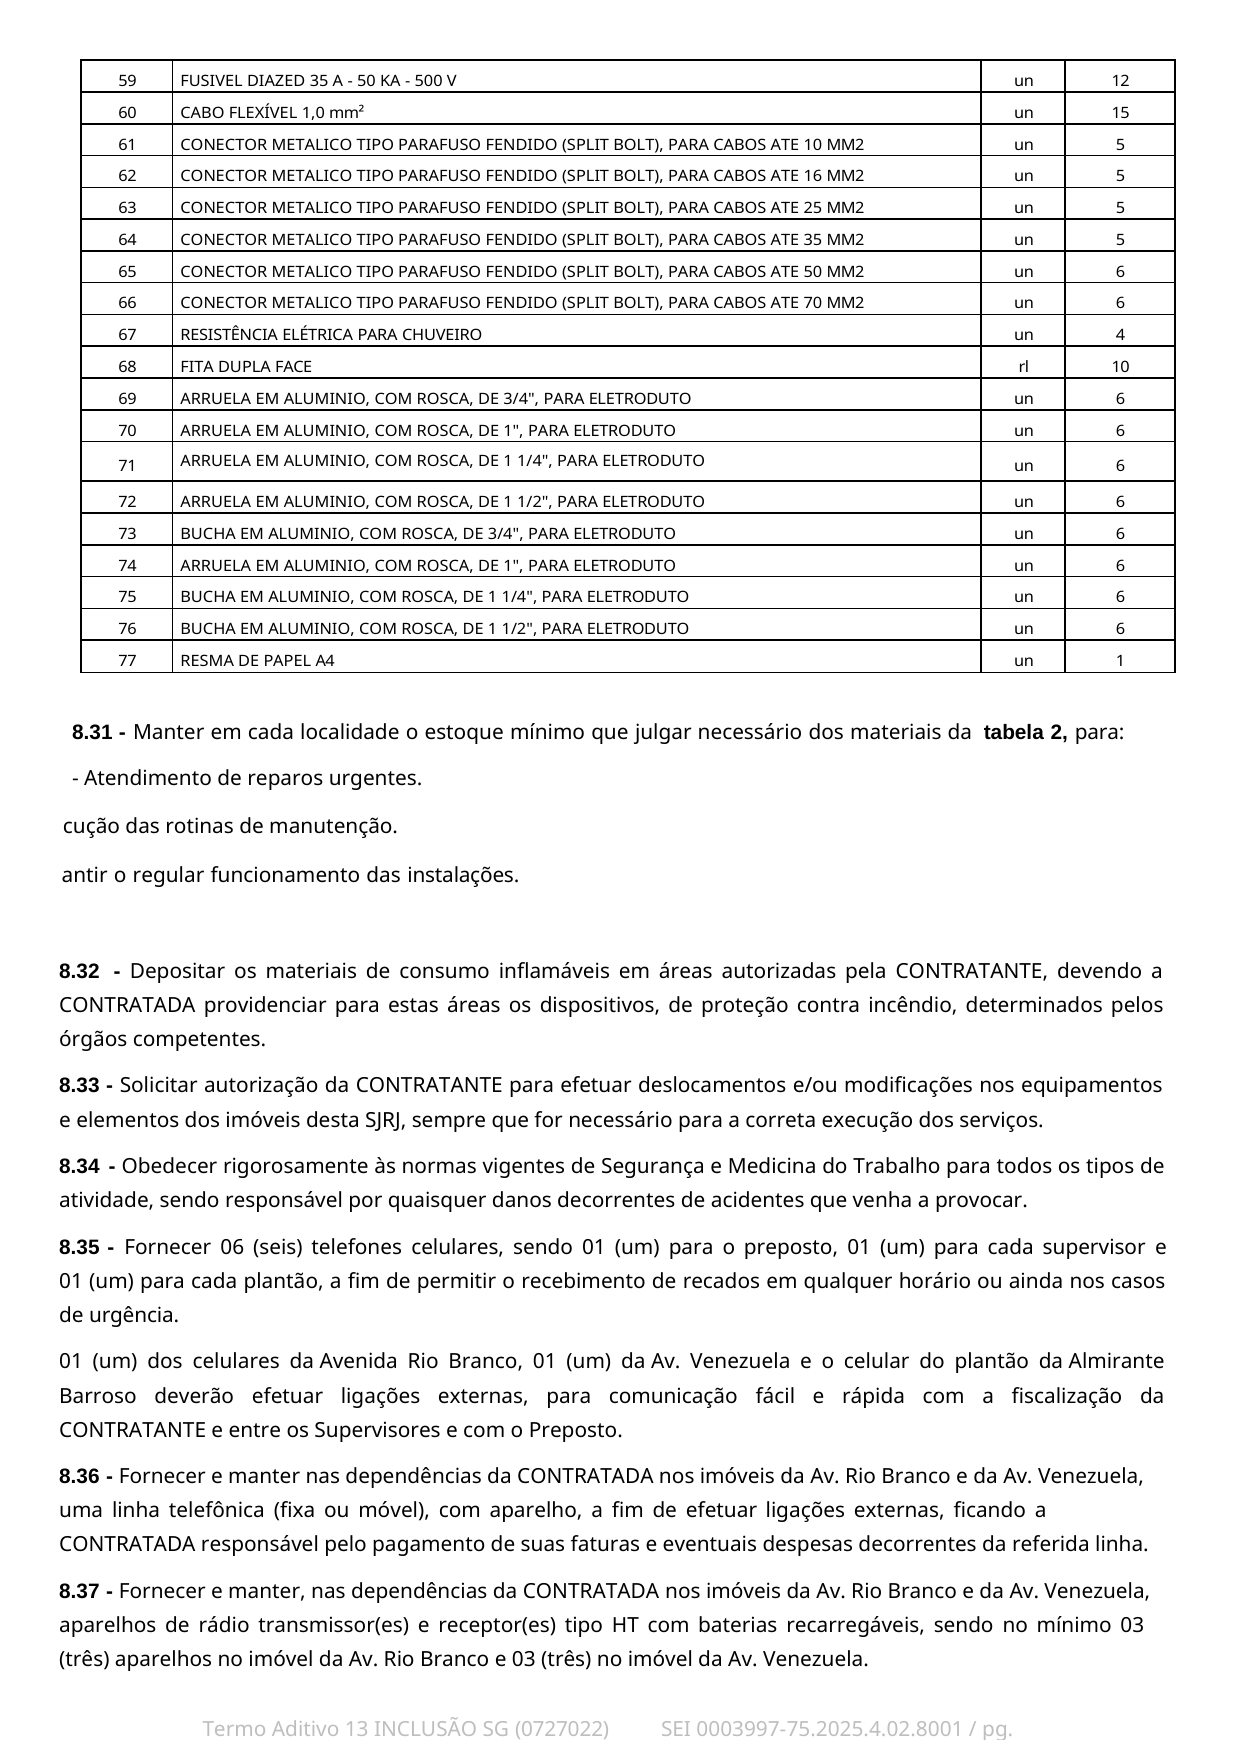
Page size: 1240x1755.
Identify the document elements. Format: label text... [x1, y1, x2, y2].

table_cell 68 [82, 347, 172, 377]
table_cell 65 [82, 252, 172, 282]
table_cell CONECTOR METALICO TIPO PARAFUSO FENDIDO (SPLIT BOLT), PARA CABOS ATE 35 MM2 [173, 220, 980, 250]
table_cell 4 [1066, 315, 1174, 345]
table_cell un [982, 609, 1064, 639]
table_cell ARRUELA EM ALUMINIO, COM ROSCA, DE 1", PARA ELETRODUTO [173, 546, 980, 576]
table_cell un [982, 125, 1064, 155]
table_cell un [982, 577, 1064, 607]
table_cell un [982, 482, 1064, 512]
text - Atendimento de reparos urgentes. cução das rotinas de manutenção. [63, 763, 453, 840]
table_cell FITA DUPLA FACE [173, 347, 980, 377]
table_cell un [982, 641, 1064, 671]
table_cell un [982, 442, 1064, 480]
table_header 12 [1066, 61, 1174, 91]
text 01 (um) dos celulares da Avenida Rio Branco, 01 (um) da Av. Venezuela e o celular do plantão da Almirante Barroso deverão efetuar ligações externas, para comunicação fácil e rápida com a fiscalização da CONTRATANTE e entre os Supervisores e com o Preposto. [59, 1347, 1165, 1443]
table_cell 6 [1066, 546, 1174, 576]
table_cell un [982, 379, 1064, 409]
table_cell 10 [1066, 347, 1174, 377]
table_cell un [982, 156, 1064, 186]
table_cell 71 [82, 442, 172, 480]
table_cell CONECTOR METALICO TIPO PARAFUSO FENDIDO (SPLIT BOLT), PARA CABOS ATE 25 MM2 [173, 188, 980, 218]
table_cell 6 [1066, 411, 1174, 441]
table_cell 69 [82, 379, 172, 409]
table_cell 66 [82, 283, 172, 313]
table_cell un [982, 93, 1064, 123]
table_cell 6 [1066, 379, 1174, 409]
table_cell 6 [1066, 577, 1174, 607]
table_cell CONECTOR METALICO TIPO PARAFUSO FENDIDO (SPLIT BOLT), PARA CABOS ATE 70 MM2 [173, 283, 980, 313]
list - Depositar os materiais de consumo inflamáveis em áreas autorizadas pela CONTRATANTE, devendo a CONTRATADA providenciar para estas áreas os dispositivos, de proteção contra incêndio, determinados pelos órgãos competentes. [59, 956, 1165, 1052]
table_header 59 [82, 61, 172, 91]
table_cell ARRUELA EM ALUMINIO, COM ROSCA, DE 3/4", PARA ELETRODUTO [173, 379, 980, 409]
table_cell un [982, 220, 1064, 250]
table_cell 15 [1066, 93, 1174, 123]
table_cell 60 [82, 93, 172, 123]
table_cell 75 [82, 577, 172, 607]
table_cell ARRUELA EM ALUMINIO, COM ROSCA, DE 1 1/2", PARA ELETRODUTO [173, 482, 980, 512]
list - Fornecer e manter nas dependências da CONTRATADA nos imóveis da Av. Rio Branco e da Av. Venezuela, uma linha telefônica (fixa ou móvel), com aparelho, a fim de efetuar ligações externas, ficando a CONTRATADA responsável pelo pagamento de suas faturas e eventuais despesas decorrentes da referida linha. [59, 1461, 1165, 1558]
table_cell ARRUELA EM ALUMINIO, COM ROSCA, DE 1 1/4", PARA ELETRODUTO [173, 442, 980, 480]
table_header FUSIVEL DIAZED 35 A - 50 KA - 500 V [173, 61, 980, 91]
table_cell 1 [1066, 641, 1174, 671]
table_cell 62 [82, 156, 172, 186]
table_cell CONECTOR METALICO TIPO PARAFUSO FENDIDO (SPLIT BOLT), PARA CABOS ATE 50 MM2 [173, 252, 980, 282]
table_cell 77 [82, 641, 172, 671]
table_cell 6 [1066, 514, 1174, 544]
list - Solicitar autorização da CONTRATANTE para efetuar deslocamentos e/ou modificações nos equipamentos e elementos dos imóveis desta SJRJ, sempre que for necessário para a correta execução dos serviços. [59, 1071, 1164, 1133]
list - Obedecer rigorosamente às normas vigentes de Segurança e Medicina do Trabalho para todos os tipos de atividade, sendo responsável por quaisquer danos decorrentes de acidentes que venha a provocar. [59, 1151, 1166, 1214]
table_header un [982, 61, 1064, 91]
table_cell ARRUELA EM ALUMINIO, COM ROSCA, DE 1", PARA ELETRODUTO [173, 411, 980, 441]
table_cell 6 [1066, 482, 1174, 512]
table_cell RESISTÊNCIA ELÉTRICA PARA CHUVEIRO [173, 315, 980, 345]
table_cell un [982, 514, 1064, 544]
table_cell 67 [82, 315, 172, 345]
list - Fornecer 06 (seis) telefones celulares, sendo 01 (um) para o preposto, 01 (um) para cada supervisor e 01 (um) para cada plantão, a fim de permitir o recebimento de recados em qualquer horário ou ainda nos casos de urgência. [59, 1232, 1167, 1328]
list - Fornecer e manter, nas dependências da CONTRATADA nos imóveis da Av. Rio Branco e da Av. Venezuela, aparelhos de rádio transmissor(es) e receptor(es) tipo HT com baterias recarregáveis, sendo no mínimo 03 (três) aparelhos no imóvel da Av. Rio Branco e 03 (três) no imóvel da Av. Venezuela. [59, 1576, 1167, 1673]
table_cell 6 [1066, 283, 1174, 313]
table_cell un [982, 188, 1064, 218]
table_cell 6 [1066, 609, 1174, 639]
table_cell un [982, 315, 1064, 345]
table_cell 74 [82, 546, 172, 576]
table_cell 72 [82, 482, 172, 512]
table_cell 6 [1066, 442, 1174, 480]
table_cell 73 [82, 514, 172, 544]
table_cell un [982, 283, 1064, 313]
table_cell BUCHA EM ALUMINIO, COM ROSCA, DE 1 1/4", PARA ELETRODUTO [173, 577, 980, 607]
table_cell un [982, 546, 1064, 576]
text antir o regular funcionamento das instalações. [61, 860, 1181, 888]
table_cell CONECTOR METALICO TIPO PARAFUSO FENDIDO (SPLIT BOLT), PARA CABOS ATE 10 MM2 [173, 125, 980, 155]
table_cell 5 [1066, 188, 1174, 218]
table_cell 64 [82, 220, 172, 250]
list - Manter em cada localidade o estoque mínimo que julgar necessário dos materiais da tabela 2, para: [72, 717, 1181, 745]
table_cell RESMA DE PAPEL A4 [173, 641, 980, 671]
table_cell 61 [82, 125, 172, 155]
table_cell 5 [1066, 125, 1174, 155]
table_cell BUCHA EM ALUMINIO, COM ROSCA, DE 3/4", PARA ELETRODUTO [173, 514, 980, 544]
table_cell un [982, 252, 1064, 282]
table_cell 70 [82, 411, 172, 441]
table_cell 76 [82, 609, 172, 639]
table_cell BUCHA EM ALUMINIO, COM ROSCA, DE 1 1/2", PARA ELETRODUTO [173, 609, 980, 639]
table_cell 5 [1066, 220, 1174, 250]
table_cell 63 [82, 188, 172, 218]
table_cell 5 [1066, 156, 1174, 186]
table_cell CONECTOR METALICO TIPO PARAFUSO FENDIDO (SPLIT BOLT), PARA CABOS ATE 16 MM2 [173, 156, 980, 186]
table_cell 6 [1066, 252, 1174, 282]
table_cell rl [982, 347, 1064, 377]
table_cell CABO FLEXÍVEL 1,0 mm² [173, 93, 980, 123]
table_cell un [982, 411, 1064, 441]
